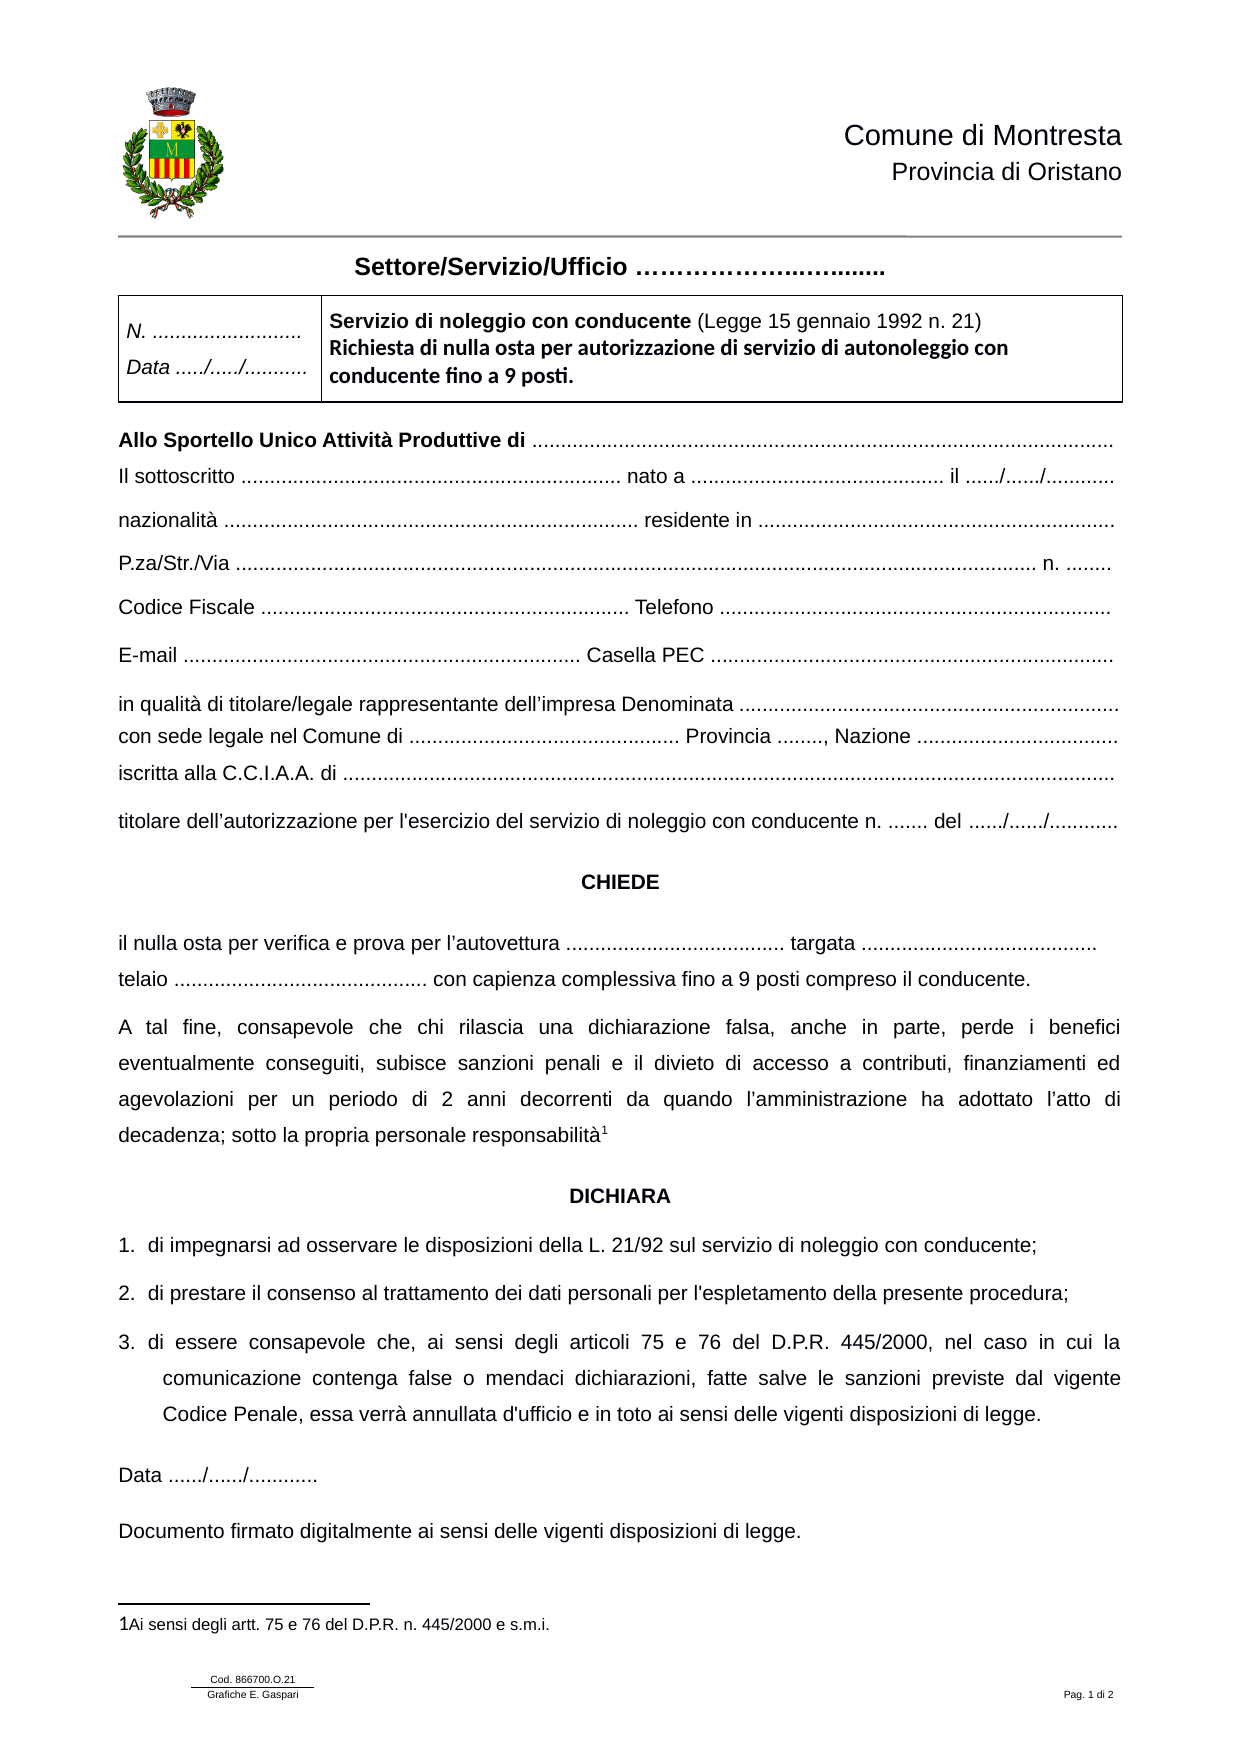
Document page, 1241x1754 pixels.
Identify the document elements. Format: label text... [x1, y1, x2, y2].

text con sede legale nel Comune di ............................................... Provincia ........, Nazione ................................... [118, 724, 1122, 748]
text iscritta alla C.C.I.A.A. di ...................................................................................................................................... [118, 760, 1122, 784]
text Allo Sportello Unico Attività Produttive di ..................................................................................................... [118, 427, 1122, 451]
text Ai sensi degli artt. 75 e 76 del D.P.R. n. 445/2000 e s.m.i. [118, 1610, 1122, 1636]
subtitle di prestare il consenso al trattamento dei dati personali per l'espletamento della presente procedura; [118, 1281, 1122, 1305]
text E-mail ..................................................................... Casella PEC ...................................................................... [118, 643, 1122, 667]
table_header Servizio di noleggio con conducente (Legge 15 gennaio 1992 n. 21) Richiesta di nulla osta per autorizzazione di servizio di autonoleggio con conducente fino a 9 posti. [322, 296, 1122, 401]
text titolare dell’autorizzazione per l'esercizio del servizio di noleggio con conducente n. ....... del ....../....../............ [118, 809, 1122, 833]
text nazionalità ........................................................................ residente in .............................................................. [118, 507, 1122, 531]
subtitle DICHIARA [118, 1184, 1122, 1208]
text Codice Fiscale ................................................................ Telefono .................................................................... [118, 595, 1122, 619]
text A tal fine, consapevole che chi rilascia una dichiarazione falsa, anche in parte, perde i benefici eventualmente conseguiti, subisce sanzioni penali e il divieto di accesso a contributi, finanziamenti ed agevolazioni per un periodo di 2 anni decorrenti da quando l’amministrazione ha adottato l’atto di decadenza; sotto la propria personale responsabilità [118, 1015, 1122, 1147]
text Provincia di Oristano [224, 157, 1122, 185]
subtitle di impegnarsi ad osservare le disposizioni della L. 21/92 sul servizio di noleggio con conducente; [118, 1233, 1122, 1257]
text in qualità di titolare/legale rappresentante dell’impresa Denominata .................................................................. [118, 692, 1122, 716]
text Documento firmato digitalmente ai sensi delle vigenti disposizioni di legge. [118, 1519, 1122, 1543]
text CHIEDE [118, 870, 1122, 894]
text Comune di Montresta [224, 118, 1122, 152]
text Il sottoscritto .................................................................. nato a ............................................ il ....../....../............ [118, 464, 1122, 488]
subtitle di essere consapevole che, ai sensi degli articoli 75 e 76 del D.P.R. 445/2000, nel caso in cui la comunicazione contenga false o mendaci dichiarazioni, fatte salve le sanzioni previste dal vigente Codice Penale, essa verrà annullata d'ufficio e in toto ai sensi delle vigenti disposizioni di legge. [118, 1330, 1122, 1426]
text P.za/Str./Via ........................................................................................................................................... n. ........ [118, 551, 1122, 575]
text Settore/Servizio/Ufficio ………………...…........ [118, 252, 1122, 281]
text il nulla osta per verifica e prova per l’autovettura ...................................... targata ......................................... telaio ............................................ con capienza complessiva fino a 9 posti compreso il conducente. [118, 931, 1122, 991]
picture [122, 87, 224, 219]
text Data ....../....../............ [118, 1462, 1122, 1486]
table_header N. .......................... Data ...../...../........... [119, 296, 321, 401]
